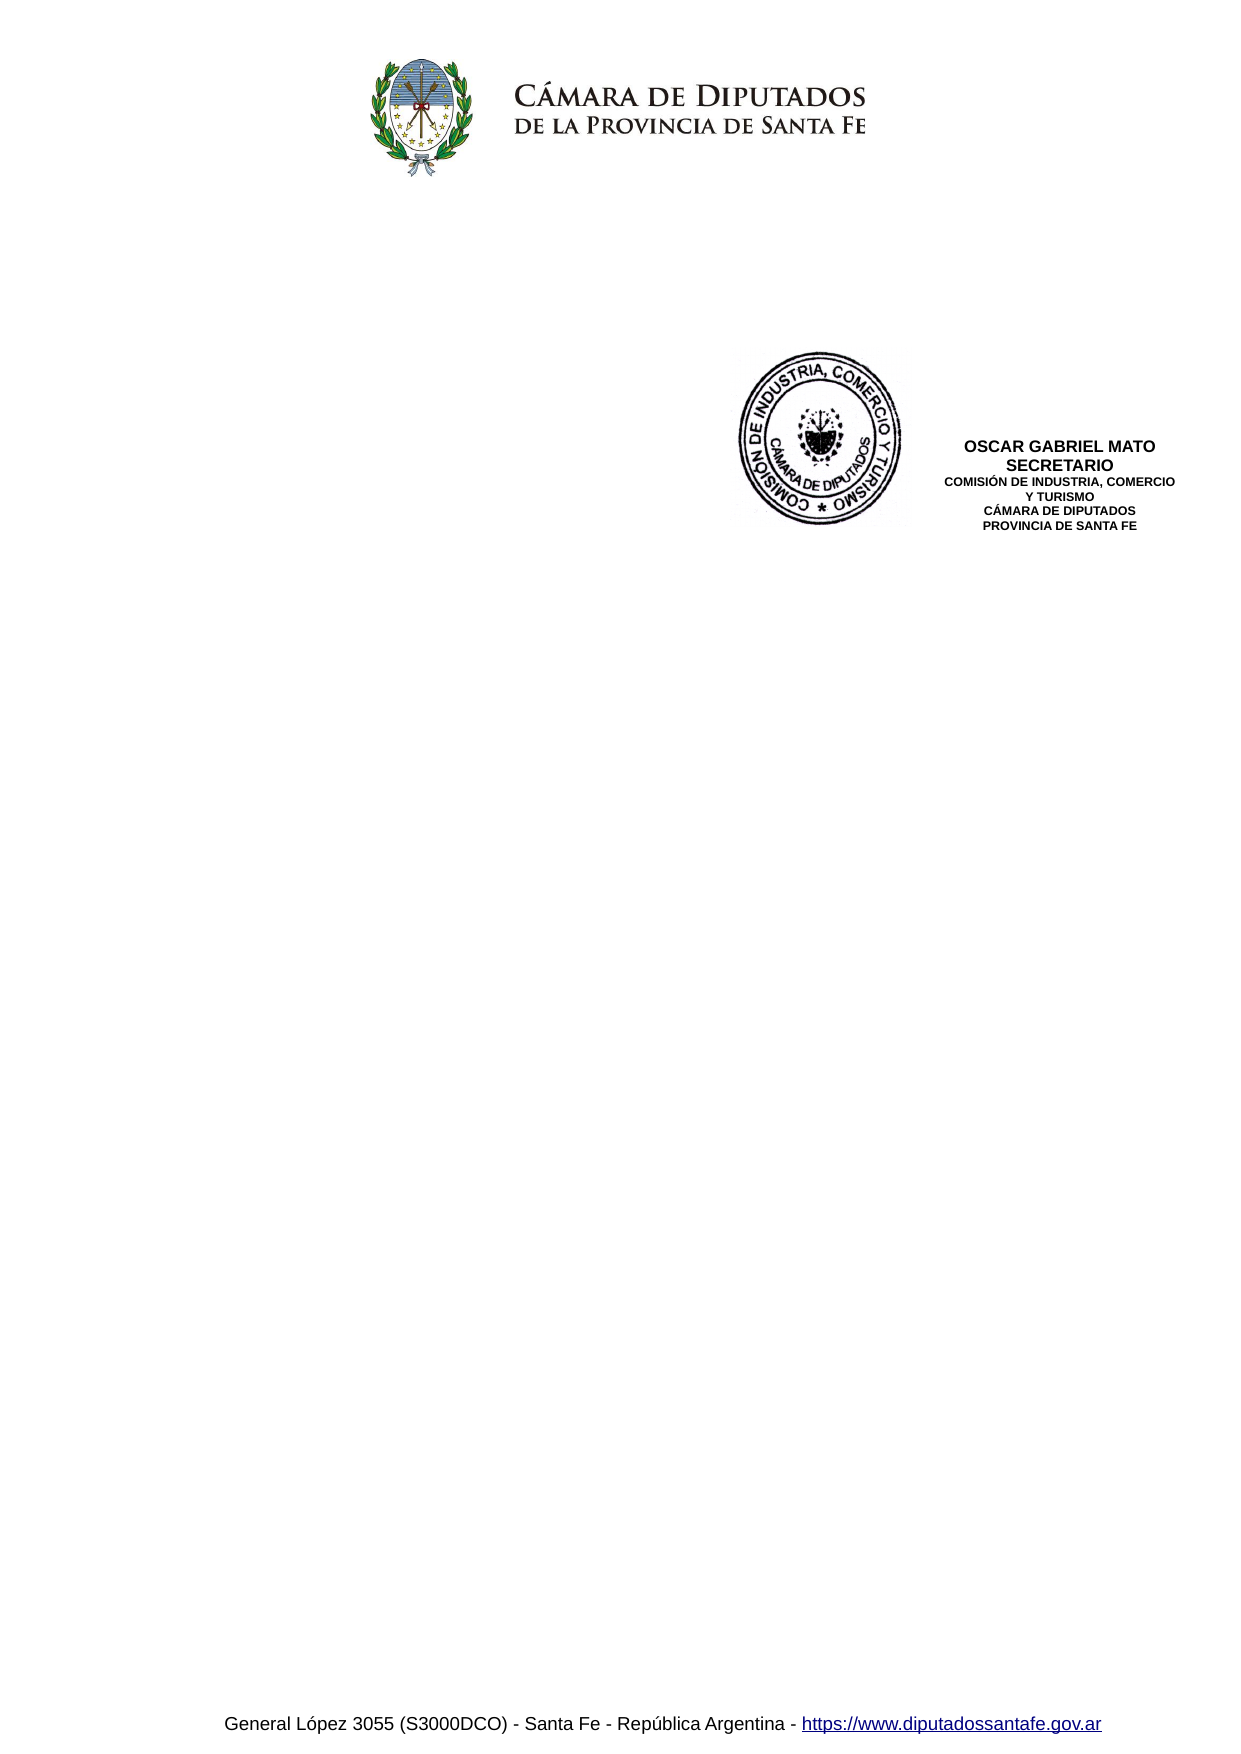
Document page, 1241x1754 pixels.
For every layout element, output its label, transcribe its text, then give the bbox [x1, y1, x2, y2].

picture [370, 59, 866, 181]
table_header [458, 342, 709, 561]
table_header [207, 342, 458, 561]
table_header [709, 342, 933, 347]
picture [730, 347, 912, 527]
table_header OSCAR GABRIEL MATO SECRETARIO COMISIÓN DE INDUSTRIA, COMERCIO Y TURISMO CÁMARA DE DIPUTADOS PROVINCIA DE SANTA FE [933, 342, 1186, 561]
table_header [709, 348, 933, 561]
